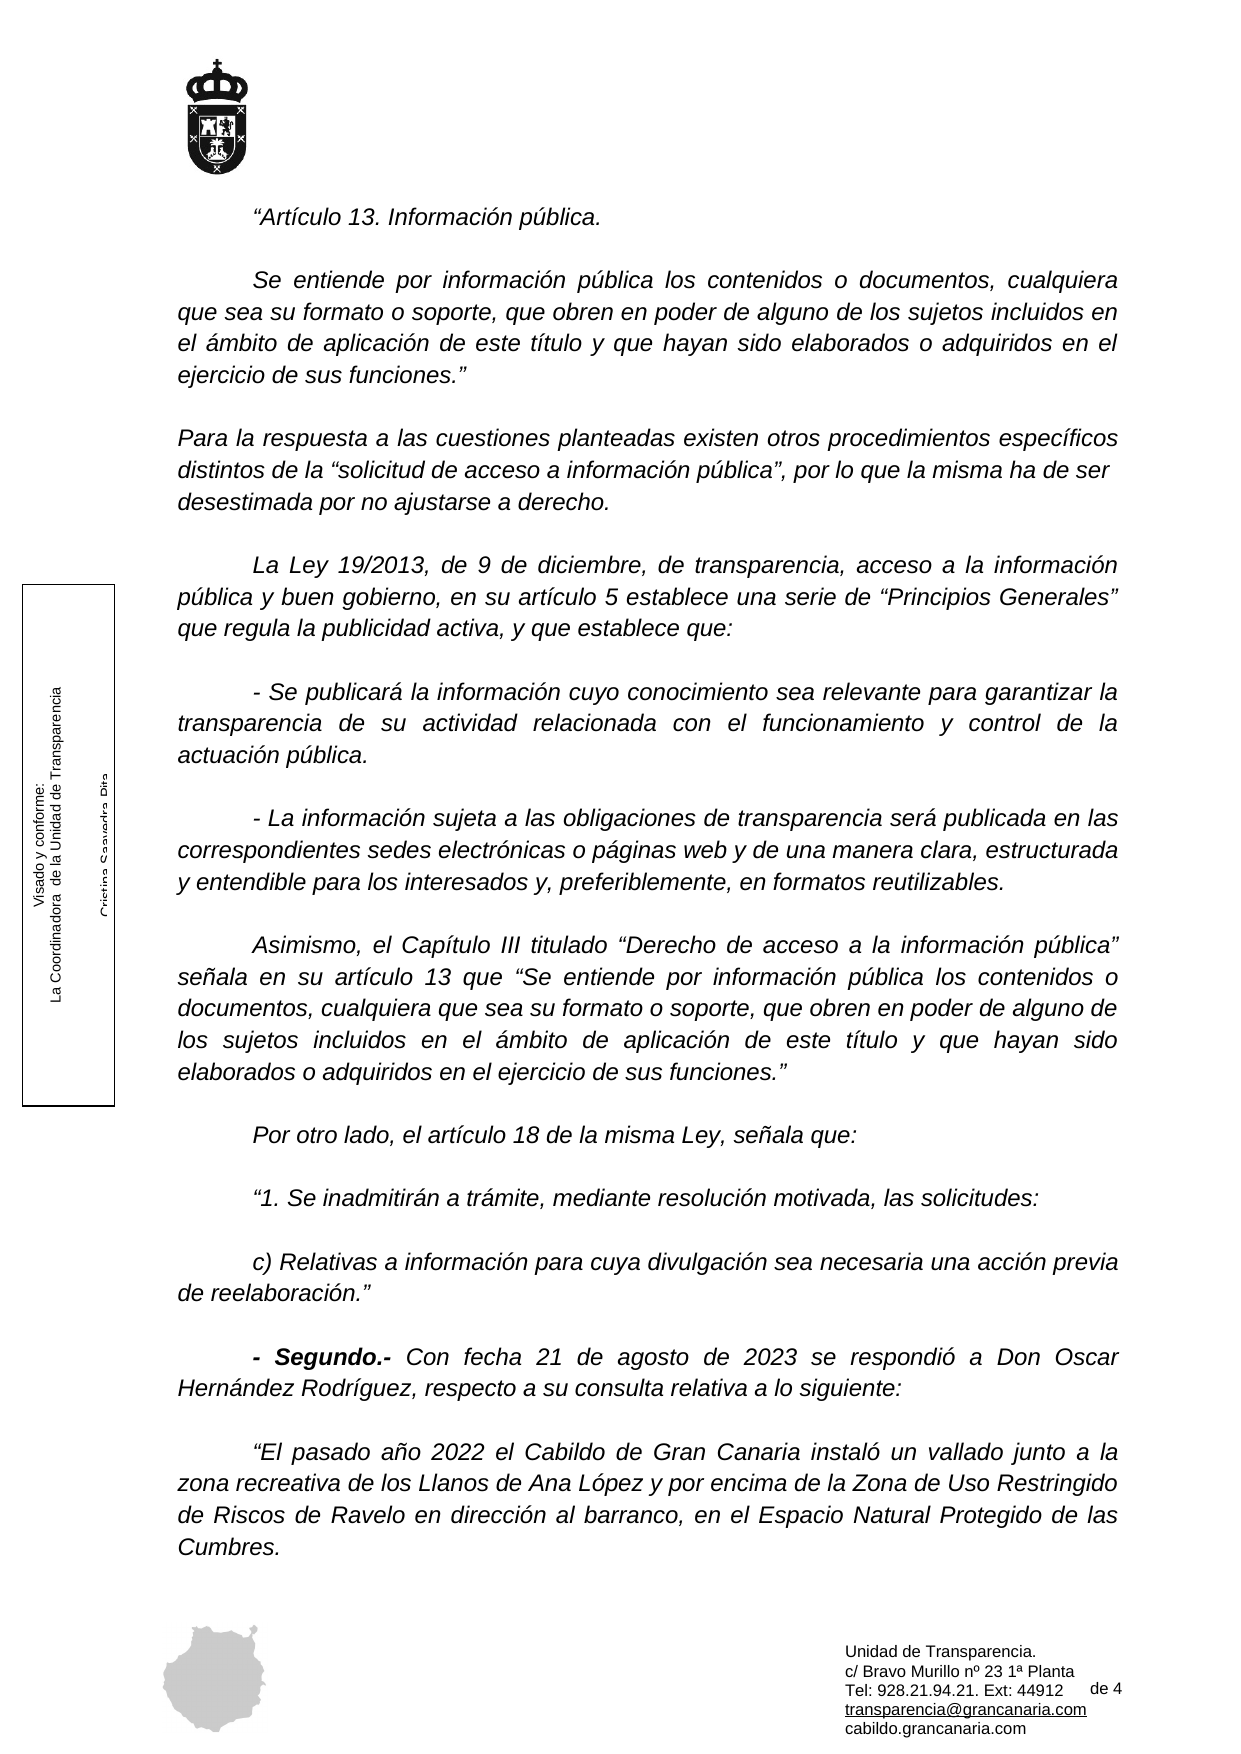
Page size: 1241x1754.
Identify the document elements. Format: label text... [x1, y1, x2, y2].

text desestimada por no ajustarse a derecho. [177, 487, 1122, 515]
text - La información sujeta a las obligaciones de transparencia será publicada en las correspondientes sedes electrónicas o páginas web y de una manera clara, estructurada y entendible para los interesados y, preferiblemente, en formatos reutilizables. [177, 804, 1122, 895]
text Por otro lado, el artículo 18 de la misma Ley, señala que: [177, 1121, 1122, 1148]
text Se entiende por información pública los contenidos o documentos, cualquiera que sea su formato o soporte, que obren en poder de alguno de los sujetos incluidos en el ámbito de aplicación de este título y que hayan sido elaborados o adquiridos en el ejercicio de sus funciones.” [177, 266, 1122, 388]
text Para la respuesta a las cuestiones planteadas existen otros procedimientos específicos distintos de la “solicitud de acceso a información pública”, por lo que la misma ha de ser [177, 424, 1122, 483]
picture [161, 1622, 268, 1733]
picture [183, 56, 250, 177]
text Cristina Saavedra Pita [97, 600, 107, 1091]
text - Segundo.- Con fecha 21 de agosto de 2023 se respondió a Don Oscar Hernández Rodríguez, respecto a su consulta relativa a lo siguiente: [177, 1342, 1122, 1402]
text La Coordinadora de la Unidad de Transparencia [47, 600, 63, 1091]
text “El pasado año 2022 el Cabildo de Gran Canaria instaló un vallado junto a la zona recreativa de los Llanos de Ana López y por encima de la Zona de Uso Restringido de Riscos de Ravelo en dirección al barranco, en el Espacio Natural Protegido de las Cumbres. [177, 1437, 1122, 1560]
text c) Relativas a información para cuya divulgación sea necesaria una acción previa de reelaboración.” [177, 1247, 1122, 1307]
text La Ley 19/2013, de 9 de diciembre, de transparencia, acceso a la información pública y buen gobierno, en su artículo 5 establece una serie de “Principios Generales” que regula la publicidad activa, y que establece que: [177, 551, 1122, 642]
text “Artículo 13. Información pública. [177, 202, 1122, 230]
text Visado y conforme: [30, 600, 47, 1091]
text - Se publicará la información cuyo conocimiento sea relevante para garantizar la transparencia de su actividad relacionada con el funcionamiento y control de la actuación pública. [177, 677, 1122, 768]
text “1. Se inadmitirán a trámite, mediante resolución motivada, las solicitudes: [177, 1184, 1122, 1212]
text Asimismo, el Capítulo III titulado “Derecho de acceso a la información pública” señala en su artículo 13 que “Se entiende por información pública los contenidos o documentos, cualquiera que sea su formato o soporte, que obren en poder de alguno de los sujetos incluidos en el ámbito de aplicación de este título y que hayan sido elaborados o adquiridos en el ejercicio de sus funciones.” [177, 931, 1122, 1085]
